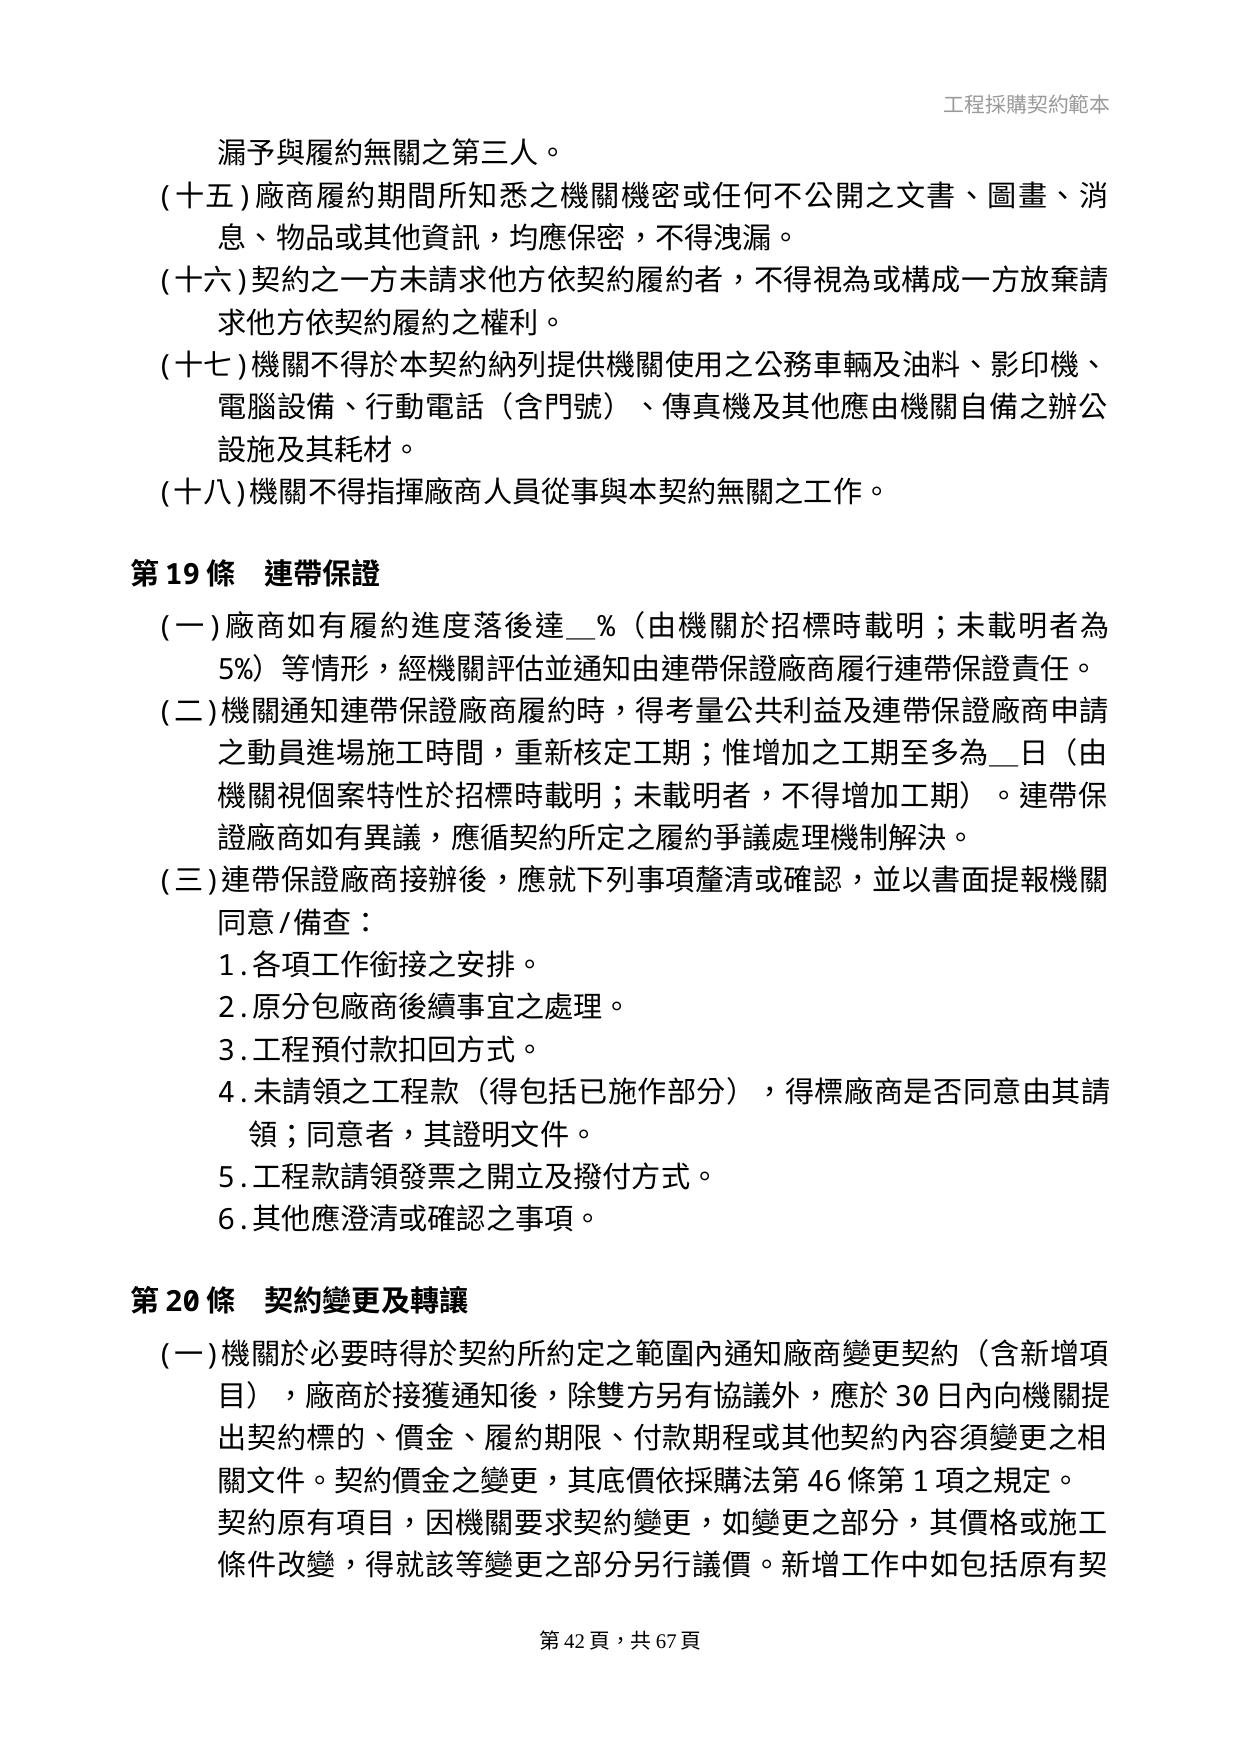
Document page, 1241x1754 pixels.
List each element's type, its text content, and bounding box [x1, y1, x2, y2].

text (十七)機關不得於本契約納列提供機關使用之公務車輛及油料、影印機、電腦設備、行動電話（含門號）、傳真機及其他應由機關自備之辦公設施及其耗材。 [156, 342, 1110, 468]
text 1.各項工作銜接之安排。 [217, 942, 1110, 984]
text 4.未請領之工程款（得包括已施作部分），得標廠商是否同意由其請領；同意者，其證明文件。 [217, 1069, 1110, 1153]
text (十六)契約之一方未請求他方依契約履約者，不得視為或構成一方放棄請求他方依契約履約之權利。 [156, 257, 1110, 342]
text 2.原分包廠商後續事宜之處理。 [217, 984, 1110, 1026]
text (三)連帶保證廠商接辦後，應就下列事項釐清或確認，並以書面提報機關同意/備查： [156, 857, 1110, 942]
text 第20條 契約變更及轉讓 [130, 1278, 1110, 1320]
text 漏予與履約無關之第三人。 [156, 130, 1110, 172]
text (一)機關於必要時得於契約所約定之範圍內通知廠商變更契約（含新增項目），廠商於接獲通知後，除雙方另有協議外，應於30日內向機關提出契約標的、價金、履約期限、付款期程或其他契約內容須變更之相關文件。契約價金之變更，其底價依採購法第46條第1項之規定。 [156, 1330, 1110, 1500]
text (十五)廠商履約期間所知悉之機關機密或任何不公開之文書、圖畫、消息、物品或其他資訊，均應保密，不得洩漏。 [156, 172, 1110, 257]
text (二)機關通知連帶保證廠商履約時，得考量公共利益及連帶保證廠商申請之動員進場施工時間，重新核定工期；惟增加之工期至多為＿日（由機關視個案特性於招標時載明；未載明者，不得增加工期）。連帶保證廠商如有異議，應循契約所定之履約爭議處理機制解決。 [156, 688, 1110, 857]
text (十八)機關不得指揮廠商人員從事與本契約無關之工作。 [156, 468, 1110, 511]
text (一)廠商如有履約進度落後達＿%（由機關於招標時載明；未載明者為5%）等情形，經機關評估並通知由連帶保證廠商履行連帶保證責任。 [156, 603, 1110, 688]
text 契約原有項目，因機關要求契約變更，如變更之部分，其價格或施工條件改變，得就該等變更之部分另行議價。新增工作中如包括原有契 [217, 1500, 1110, 1584]
text 第19條 連帶保證 [130, 551, 1110, 593]
text 3.工程預付款扣回方式。 [217, 1026, 1110, 1069]
text 5.工程款請領發票之開立及撥付方式。 [217, 1153, 1110, 1196]
text 6.其他應澄清或確認之事項。 [217, 1196, 1110, 1238]
